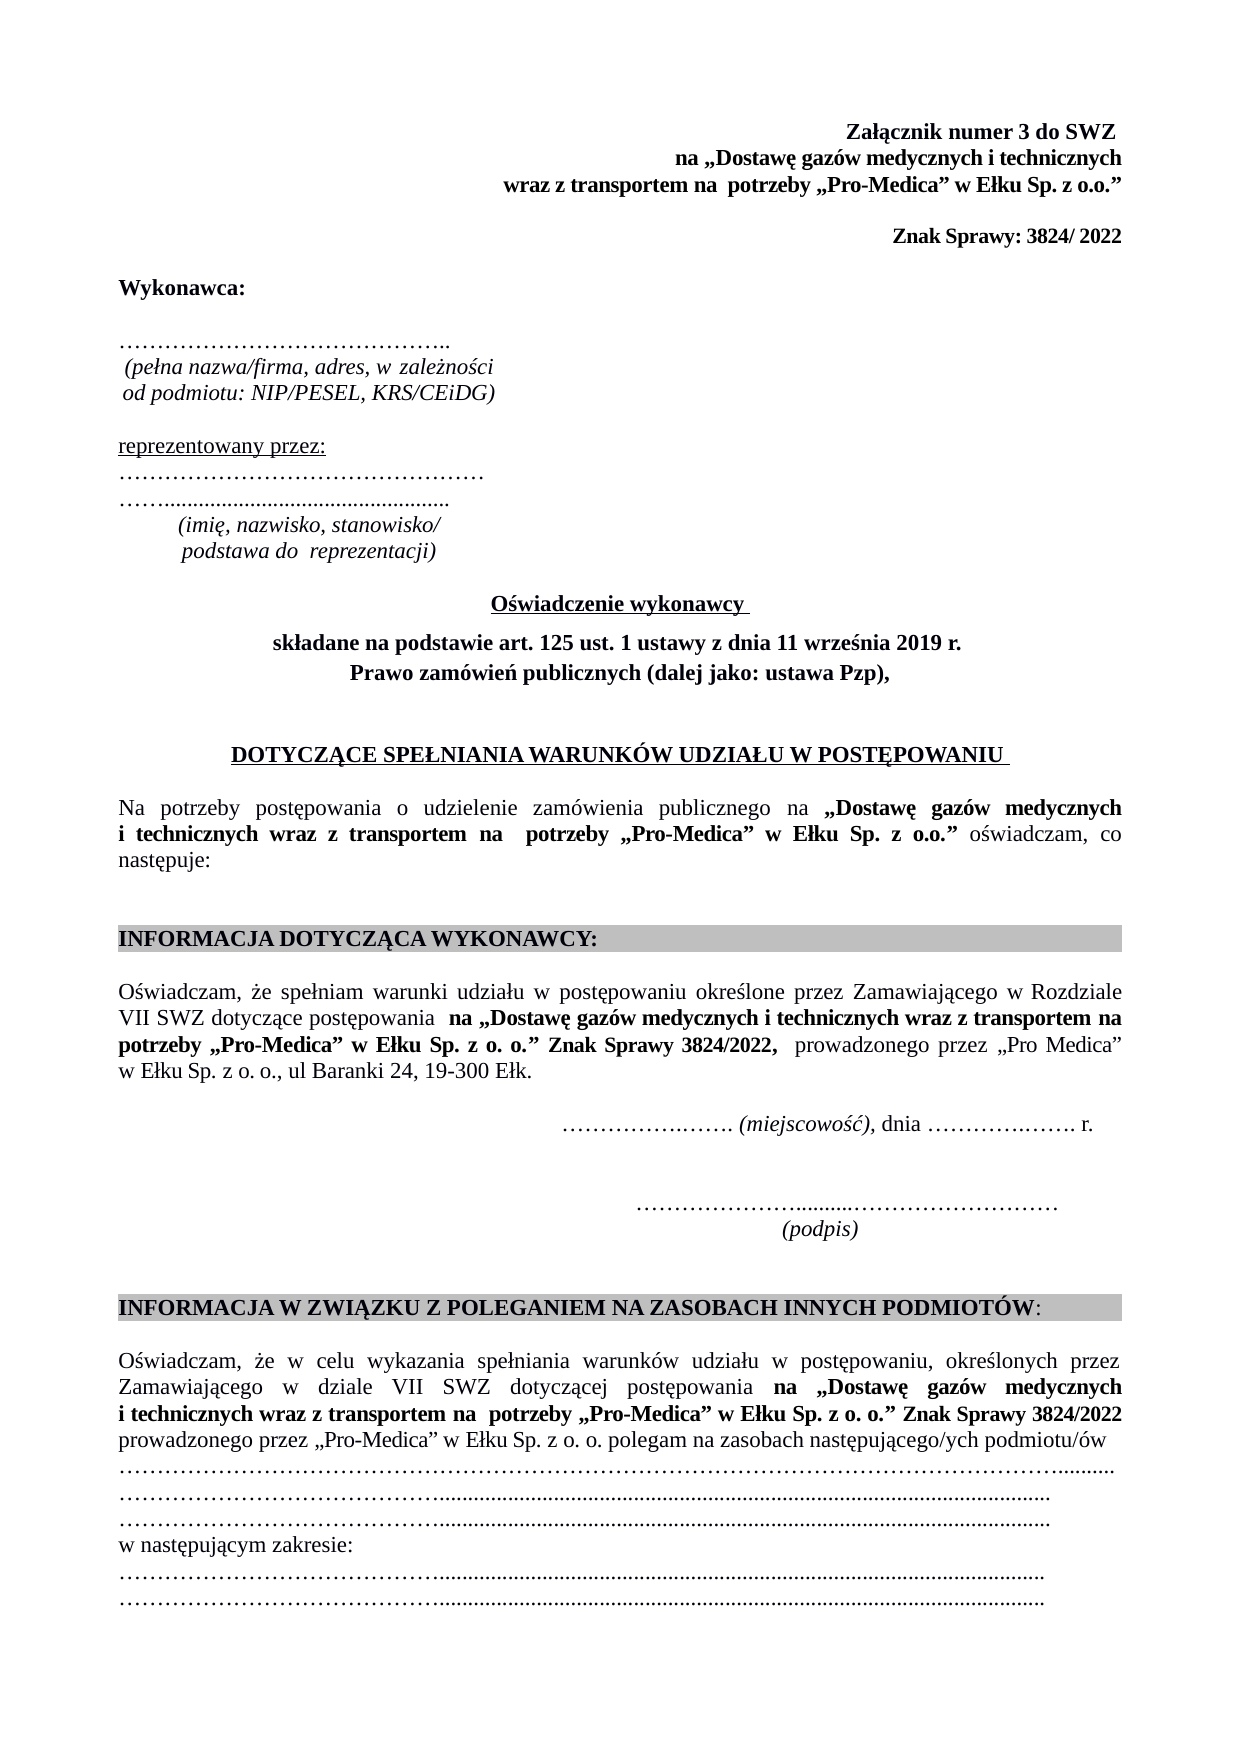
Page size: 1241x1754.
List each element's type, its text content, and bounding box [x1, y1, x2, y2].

text Wykonawca: [118, 274, 1122, 300]
text Załącznik numer 3 do SWZ [118, 118, 1122, 144]
text …………….……. (miejscowość), dnia ………….……. r. [118, 1110, 1122, 1136]
text INFORMACJA DOTYCZĄCA WYKONAWCY: [118, 925, 1122, 952]
text …………………………………….. [118, 327, 502, 353]
text (pełna nazwa/firma, adres, w zależności od podmiotu: NIP/PESEL, KRS/CEiDG) [118, 353, 502, 406]
text reprezentowany przez: [118, 432, 1122, 458]
text ……………………………………………….................................................. [118, 458, 502, 511]
text …………………..........……………………… [118, 1189, 1122, 1215]
text składane na podstawie art. 125 ust. 1 ustawy z dnia 11 września 2019 r. [118, 629, 1122, 655]
text (imię, nazwisko, stanowisko/ [118, 511, 502, 537]
text Prawo zamówień publicznych (dalej jako: ustawa Pzp), [118, 659, 1122, 686]
text podstawa do reprezentacji) [118, 537, 502, 564]
text Oświadczam, że spełniam warunki udziału w postępowaniu określone przez Zamawiającego w Rozdziale VII SWZ dotyczące postępowania na „Dostawę gazów medycznych i technicznych wraz z transportem na potrzeby „Pro-Medica” w Ełku Sp. z o. o.” Znak Sprawy 3824/2022, prowadzonego przez „Pro Medica” w Ełku Sp. z o. o., ul Baranki 24, 19-300 Ełk. [118, 978, 1122, 1083]
text w następującym zakresie: [118, 1531, 1122, 1558]
text ……………………………………………………………………………………………………………..........……………………………………........................................................................................................... ……………………………………........................................................................................................... [118, 1452, 1122, 1531]
text …………………………………….......................................................................................................... …………………………………….......................................................................................................... [118, 1558, 1122, 1611]
text DOTYCZĄCE SPEŁNIANIA WARUNKÓW UDZIAŁU W POSTĘPOWANIU [118, 741, 1122, 767]
text na „Dostawę gazów medycznych i technicznych [118, 144, 1122, 171]
text Na potrzeby postępowania o udzielenie zamówienia publicznego na „Dostawę gazów medycznych i technicznych wraz z transportem na potrzeby „Pro-Medica” w Ełku Sp. z o.o.” oświadczam, co następuje: [118, 793, 1122, 873]
text (podpis) [708, 1215, 1122, 1242]
text Znak Sprawy: 3824/ 2022 [118, 223, 1122, 249]
text INFORMACJA W ZWIĄZKU Z POLEGANIEM NA ZASOBACH INNYCH PODMIOTÓW: [118, 1294, 1122, 1321]
text wraz z transportem na potrzeby „Pro-Medica” w Ełku Sp. z o.o.” [118, 171, 1122, 197]
text Oświadczam, że w celu wykazania spełniania warunków udziału w postępowaniu, określonych przez Zamawiającego w dziale VII SWZ dotyczącej postępowania na „Dostawę gazów medycznych i technicznych wraz z transportem na potrzeby „Pro-Medica” w Ełku Sp. z o. o.” Znak Sprawy 3824/2022 prowadzonego przez „Pro-Medica” w Ełku Sp. z o. o. polegam na zasobach następującego/ych podmiotu/ów [118, 1347, 1122, 1452]
text Oświadczenie wykonawcy [118, 590, 1122, 617]
